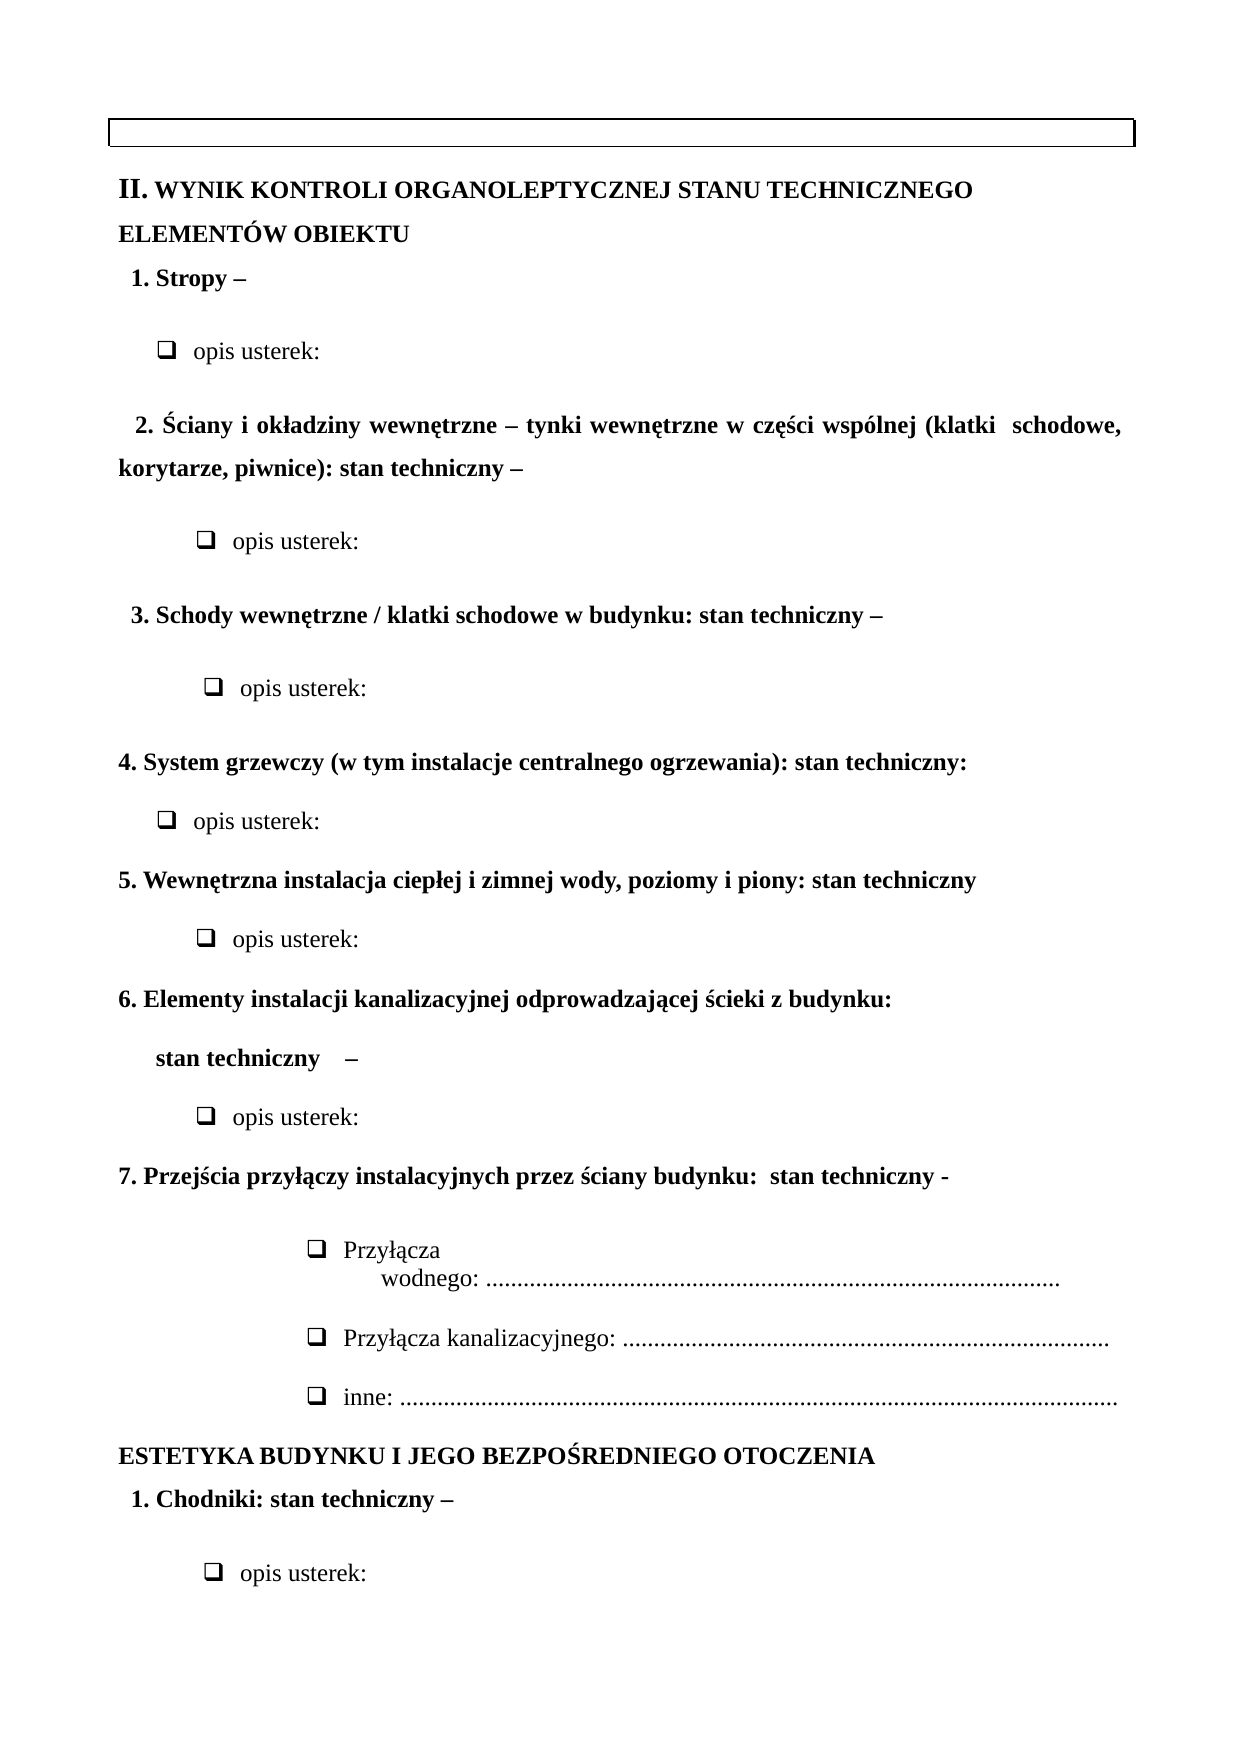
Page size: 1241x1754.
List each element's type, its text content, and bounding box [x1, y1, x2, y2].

text stan techniczny – [118, 1043, 1122, 1072]
list Przyłącza wodnego: ............................................................................................ [306, 1235, 1122, 1292]
list inne: ................................................................................................................... [306, 1382, 1122, 1411]
list opis usterek: [202, 1558, 1122, 1586]
list opis usterek: [195, 1102, 1122, 1131]
text 2. Ściany i okładziny wewnętrzne – tynki wewnętrzne w części wspólnej (klatki schodowe, korytarze, piwnice): stan techniczny – [118, 410, 1122, 482]
list Przyłącza kanalizacyjnego: .............................................................................. [306, 1323, 1122, 1351]
text 4. System grzewczy (w tym instalacje centralnego ogrzewania): stan techniczny: [118, 747, 1122, 776]
list opis usterek: [156, 336, 1122, 365]
list opis usterek: [156, 806, 1122, 835]
text 5. Wewnętrzna instalacja ciepłej i zimnej wody, poziomy i piony: stan techniczny [118, 865, 1122, 894]
list opis usterek: [195, 924, 1122, 953]
list opis usterek: [195, 526, 1122, 555]
text 7. Przejścia przyłączy instalacyjnych przez ściany budynku: stan techniczny - [118, 1161, 1122, 1190]
list opis usterek: [202, 673, 1122, 702]
text 1. Stropy – [118, 263, 1122, 291]
text 6. Elementy instalacji kanalizacyjnej odprowadzającej ścieki z budynku: [118, 984, 1122, 1012]
text ESTETYKA BUDYNKU I JEGO BEZPOŚREDNIEGO OTOCZENIA [118, 1441, 1122, 1470]
text 3. Schody wewnętrzne / klatki schodowe w budynku: stan techniczny – [118, 600, 1122, 629]
text 1. Chodniki: stan techniczny – [118, 1484, 1122, 1513]
text II. WYNIK KONTROLI ORGANOLEPTYCZNEJ STANU TECHNICZNEGO ELEMENTÓW OBIEKTU [118, 172, 1122, 248]
